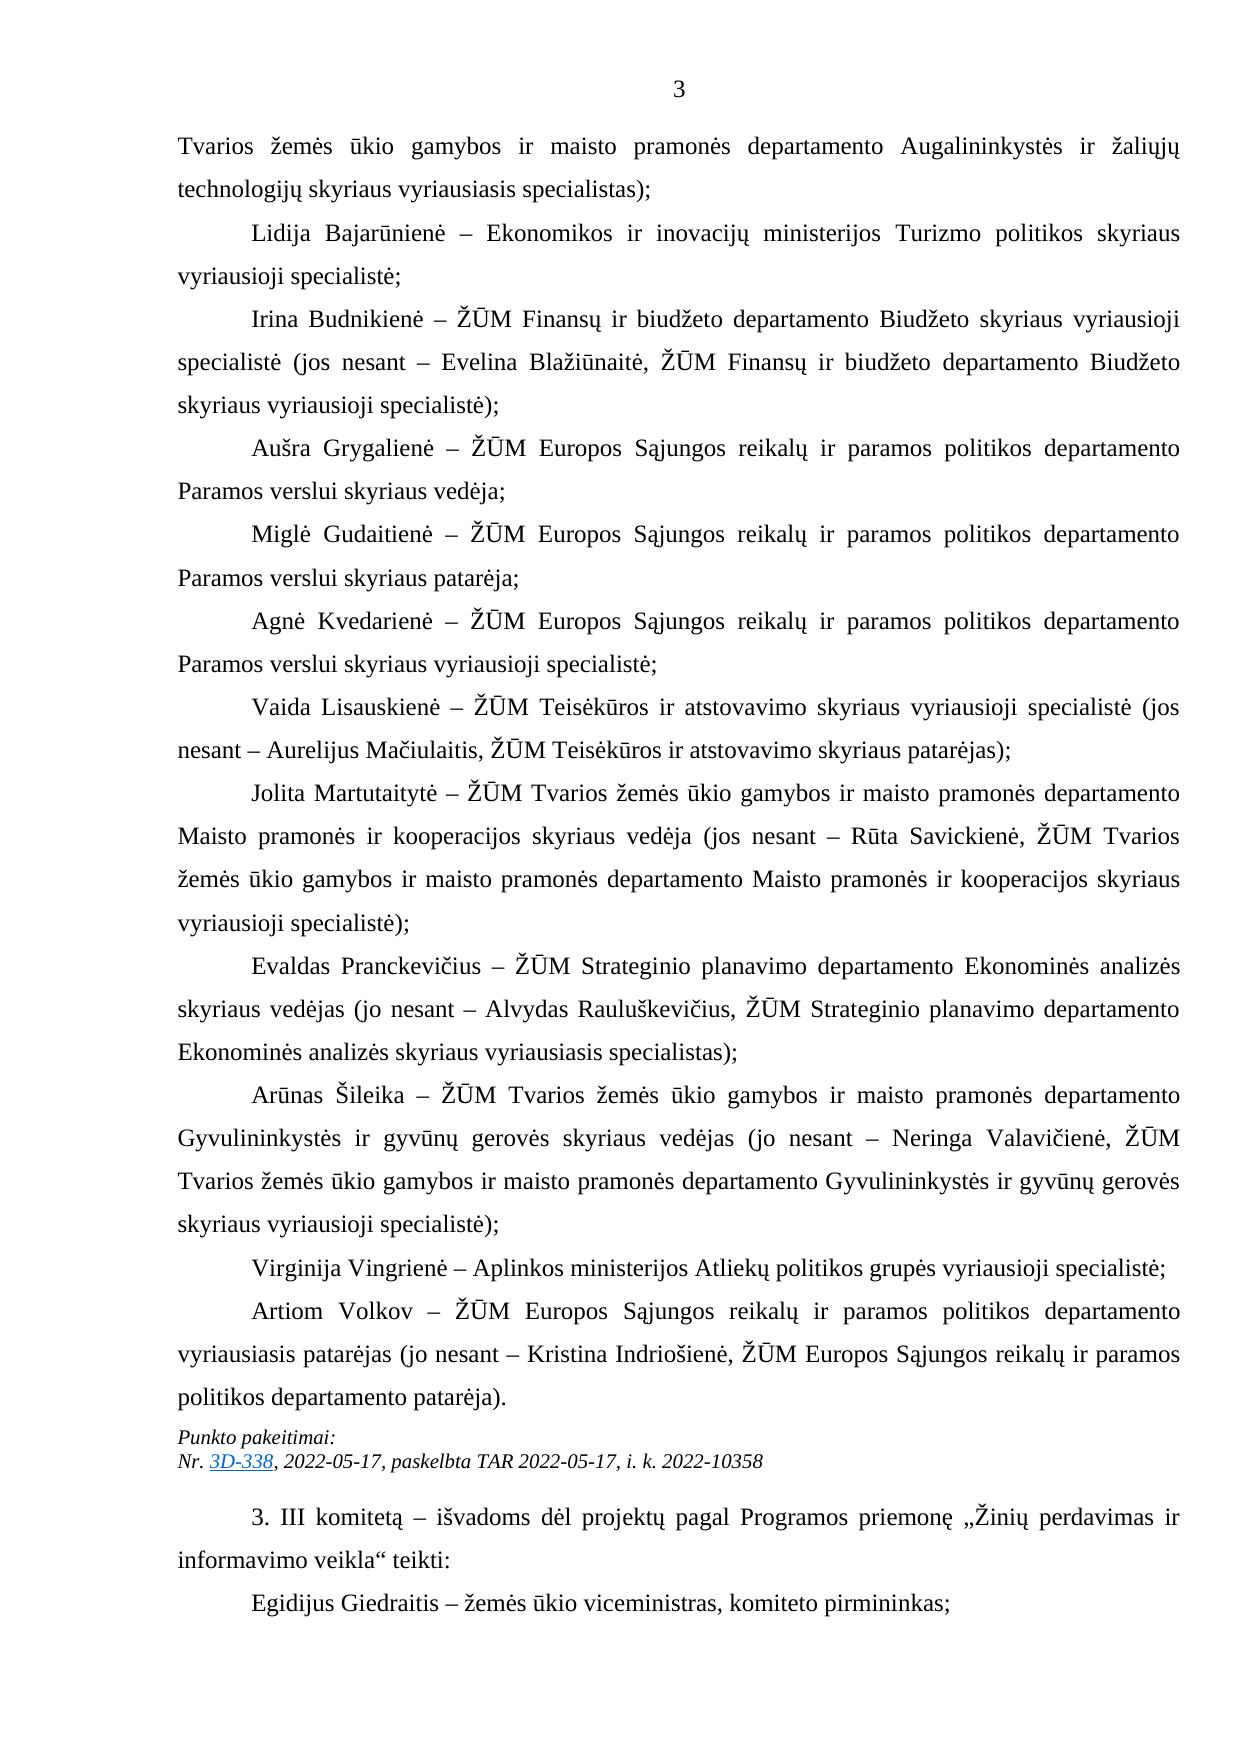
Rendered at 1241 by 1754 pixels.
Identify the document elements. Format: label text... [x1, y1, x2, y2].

text Virginija Vingrienė – Aplinkos ministerijos Atliekų politikos grupės vyriausioji specialistė; [177, 1253, 1181, 1281]
text Arūnas Šileika – ŽŪM Tvarios žemės ūkio gamybos ir maisto pramonės departamento Gyvulininkystės ir gyvūnų gerovės skyriaus vedėjas (jo nesant – Neringa Valavičienė, ŽŪM Tvarios žemės ūkio gamybos ir maisto pramonės departamento Gyvulininkystės ir gyvūnų gerovės skyriaus vyriausioji specialistė); [177, 1080, 1181, 1238]
text Evaldas Pranckevičius – ŽŪM Strateginio planavimo departamento Ekonominės analizės skyriaus vedėjas (jo nesant – Alvydas Rauluškevičius, ŽŪM Strateginio planavimo departamento Ekonominės analizės skyriaus vyriausiasis specialistas); [177, 951, 1181, 1066]
text Aušra Grygalienė – ŽŪM Europos Sąjungos reikalų ir paramos politikos departamento Paramos verslui skyriaus vedėja; [177, 433, 1181, 505]
text Artiom Volkov – ŽŪM Europos Sąjungos reikalų ir paramos politikos departamento vyriausiasis patarėjas (jo nesant – Kristina Indriošienė, ŽŪM Europos Sąjungos reikalų ir paramos politikos departamento patarėja). [177, 1296, 1181, 1411]
text Nr. 3D-338, 2022-05-17, paskelbta TAR 2022-05-17, i. k. 2022-10358 [177, 1449, 1181, 1473]
text Tvarios žemės ūkio gamybos ir maisto pramonės departamento Augalininkystės ir žaliųjų technologijų skyriaus vyriausiasis specialistas); [177, 131, 1181, 203]
text Vaida Lisauskienė – ŽŪM Teisėkūros ir atstovavimo skyriaus vyriausioji specialistė (jos nesant – Aurelijus Mačiulaitis, ŽŪM Teisėkūros ir atstovavimo skyriaus patarėjas); [177, 692, 1181, 764]
text Jolita Martutaitytė – ŽŪM Tvarios žemės ūkio gamybos ir maisto pramonės departamento Maisto pramonės ir kooperacijos skyriaus vedėja (jos nesant – Rūta Savickienė, ŽŪM Tvarios žemės ūkio gamybos ir maisto pramonės departamento Maisto pramonės ir kooperacijos skyriaus vyriausioji specialistė); [177, 778, 1181, 936]
text 3. III komitetą – išvadoms dėl projektų pagal Programos priemonę „Žinių perdavimas ir informavimo veikla“ teikti: [177, 1502, 1181, 1574]
text Irina Budnikienė – ŽŪM Finansų ir biudžeto departamento Biudžeto skyriaus vyriausioji specialistė (jos nesant – Evelina Blažiūnaitė, ŽŪM Finansų ir biudžeto departamento Biudžeto skyriaus vyriausioji specialistė); [177, 304, 1181, 419]
text Egidijus Giedraitis – žemės ūkio viceministras, komiteto pirmininkas; [177, 1588, 1181, 1617]
text Miglė Gudaitienė – ŽŪM Europos Sąjungos reikalų ir paramos politikos departamento Paramos verslui skyriaus patarėja; [177, 519, 1181, 591]
text Agnė Kvedarienė – ŽŪM Europos Sąjungos reikalų ir paramos politikos departamento Paramos verslui skyriaus vyriausioji specialistė; [177, 606, 1181, 678]
text Punkto pakeitimai: [177, 1425, 1181, 1449]
text Lidija Bajarūnienė – Ekonomikos ir inovacijų ministerijos Turizmo politikos skyriaus vyriausioji specialistė; [177, 218, 1181, 289]
